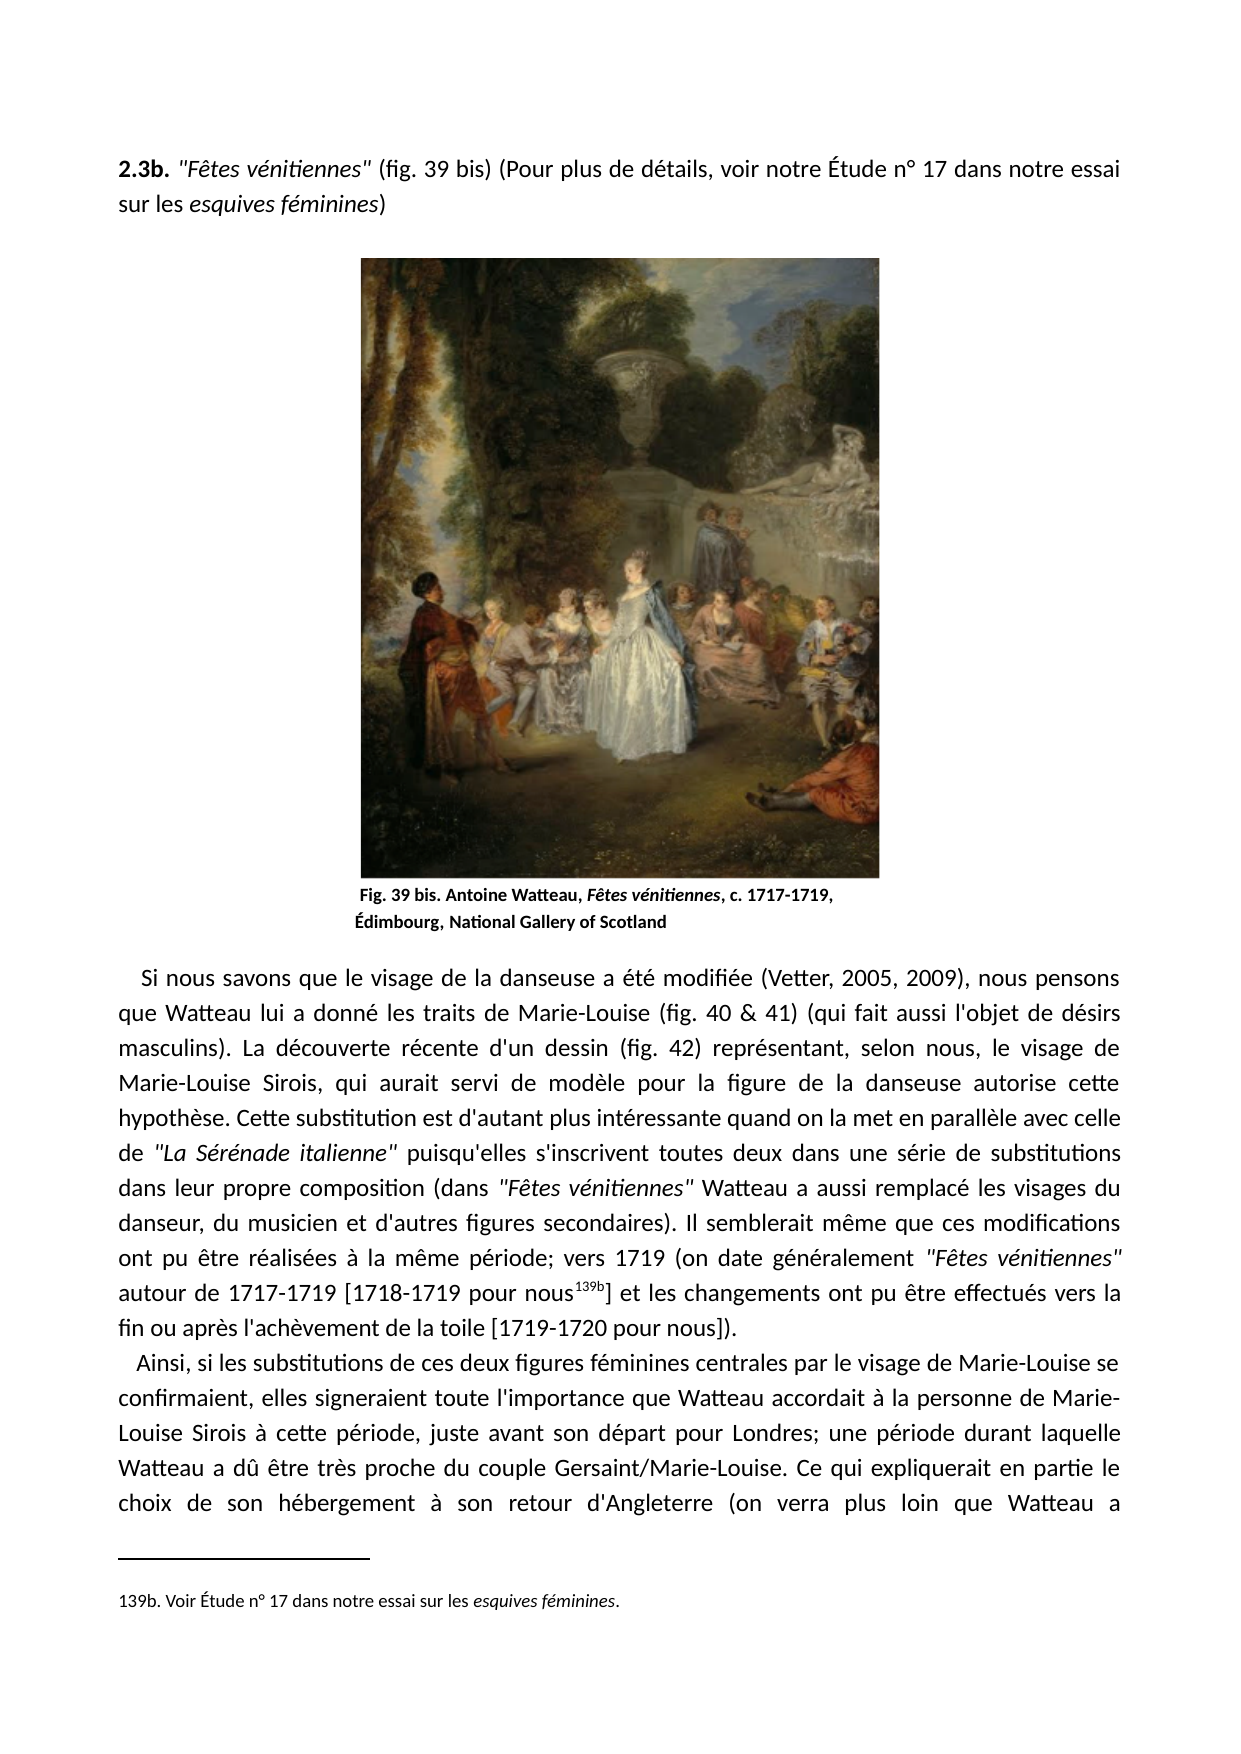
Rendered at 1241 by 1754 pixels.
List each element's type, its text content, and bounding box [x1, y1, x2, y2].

picture [360, 258, 880, 880]
text 2.3b. "Fêtes vénitiennes" (fig. 39 bis) (Pour plus de détails, voir notre Étude n° 17 dans notre essai sur les esquives féminines) [118, 153, 1122, 219]
text Fig. 39 bis. Antoine Watteau, Fêtes vénitiennes, c. 1717-1719, [118, 258, 1122, 906]
text Édimbourg, National Gallery of Scotland [118, 910, 1122, 933]
text . Voir Étude n° 17 dans notre essai sur les esquives féminines. [118, 1589, 1122, 1612]
text Ainsi, si les substitutions de ces deux figures féminines centrales par le visage de Marie-Louise se confirmaient, elles signeraient toute l'importance que Watteau accordait à la personne de Marie-Louise Sirois à cette période, juste avant son départ pour Londres; une période durant laquelle Watteau a dû être très proche du couple Gersaint/Marie-Louise. Ce qui expliquerait en partie le choix de son hébergement à son retour d'Angleterre (on verra plus loin que Watteau a [118, 1347, 1122, 1518]
text Si nous savons que le visage de la danseuse a été modifiée (Vetter, 2005, 2009), nous pensons que Watteau lui a donné les traits de Marie-Louise (fig. 40 & 41) (qui fait aussi l'objet de désirs masculins). La découverte récente d'un dessin (fig. 42) représentant, selon nous, le visage de Marie-Louise Sirois, qui aurait servi de modèle pour la figure de la danseuse autorise cette hypothèse. Cette substitution est d'autant plus intéressante quand on la met en parallèle avec celle de "La Sérénade italienne" puisqu'elles s'inscrivent toutes deux dans une série de substitutions dans leur propre composition (dans "Fêtes vénitiennes" Watteau a aussi remplacé les visages du danseur, du musicien et d'autres figures secondaires). Il semblerait même que ces modifications ont pu être réalisées à la même période; vers 1719 (on date généralement "Fêtes vénitiennes" autour de 1717-1719 [1718-1719 pour nous] et les changements ont pu être effectués vers la fin ou après l'achèvement de la toile [1719-1720 pour nous]). [118, 962, 1122, 1343]
